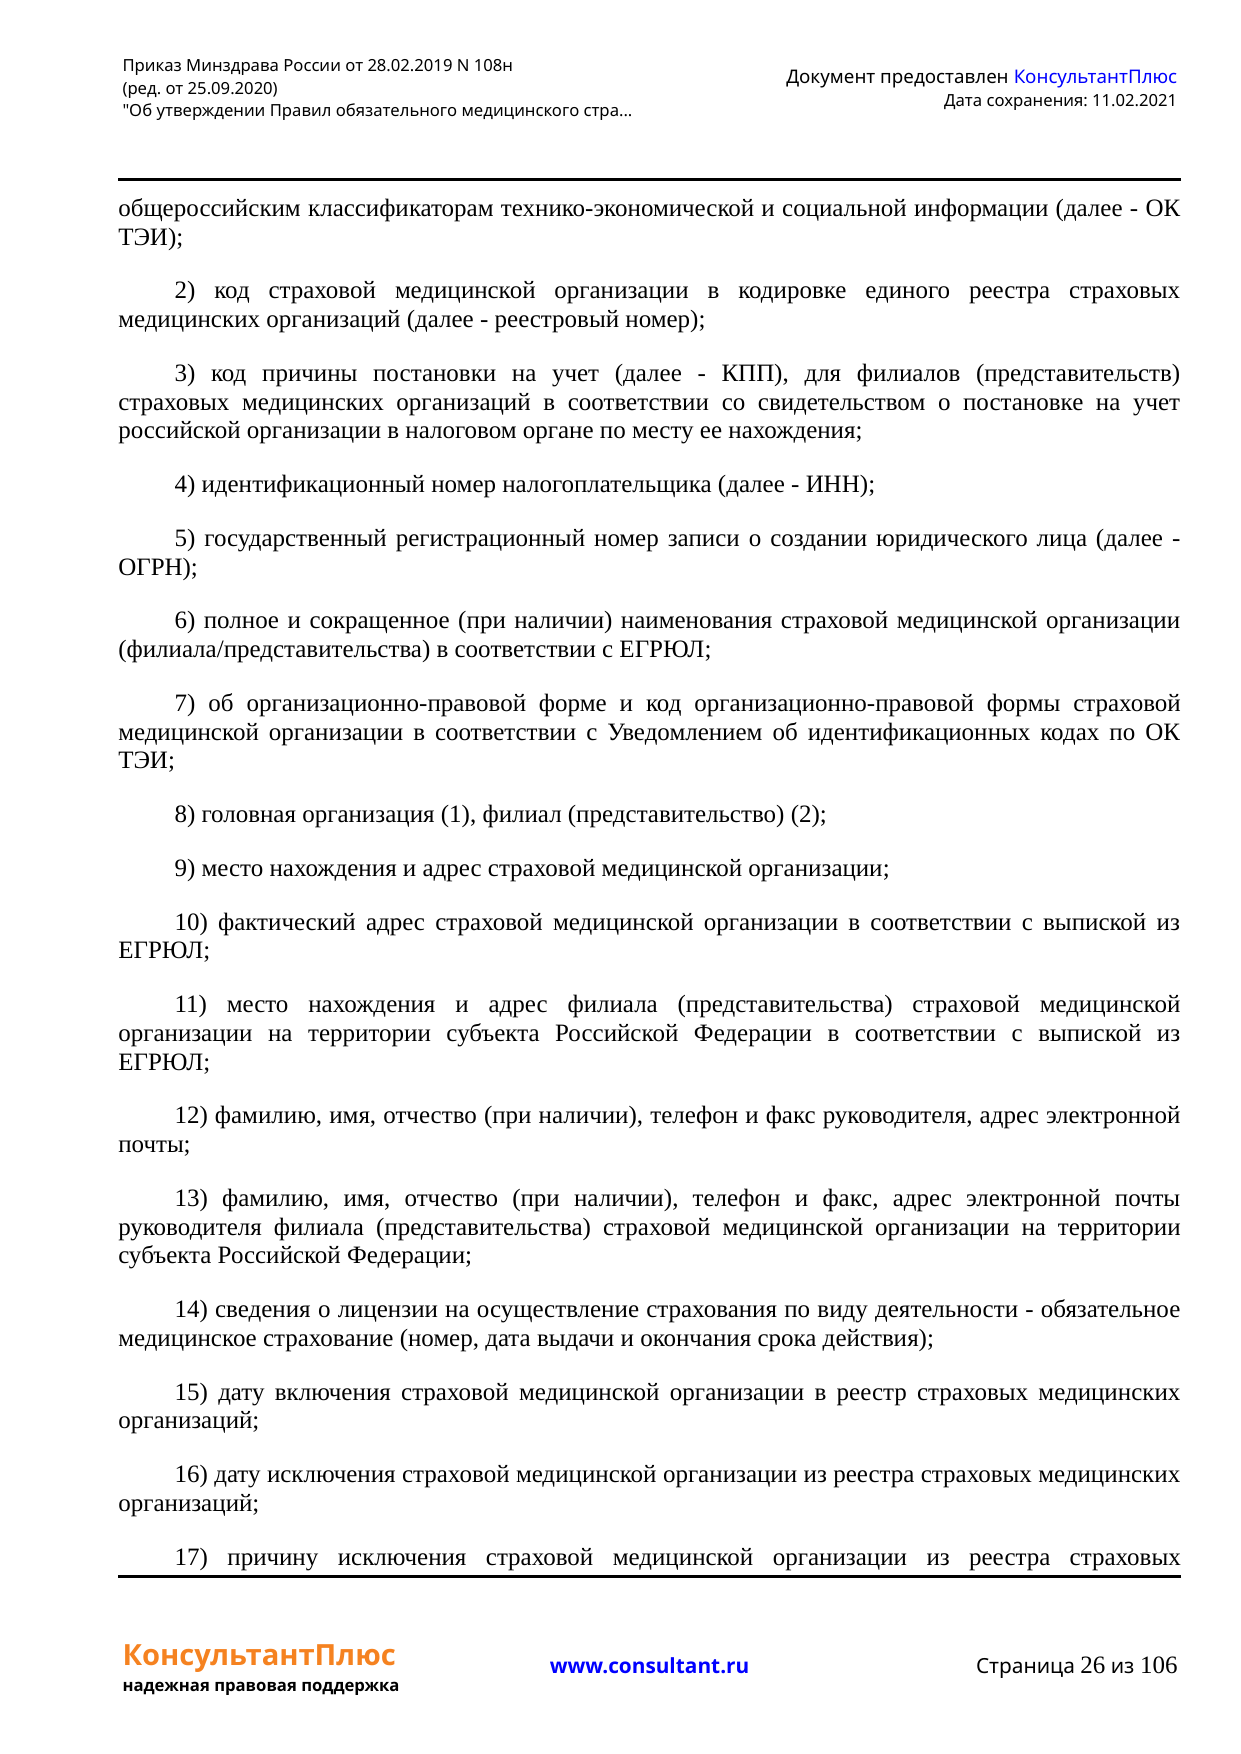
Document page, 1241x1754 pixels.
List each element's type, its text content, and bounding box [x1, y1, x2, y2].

text 8) головная организация (1), филиал (представительство) (2); [118, 799, 1181, 828]
text 2) код страховой медицинской организации в кодировке единого реестра страховых медицинских организаций (далее - реестровый номер); [118, 275, 1181, 333]
text 3) код причины постановки на учет (далее - КПП), для филиалов (представительств) страховых медицинских организаций в соответствии со свидетельством о постановке на учет российской организации в налоговом органе по месту ее нахождения; [118, 358, 1181, 444]
text 10) фактический адрес страховой медицинской организации в соответствии с выпиской из ЕГРЮЛ; [118, 907, 1181, 964]
text 15) дату включения страховой медицинской организации в реестр страховых медицинских организаций; [118, 1377, 1181, 1434]
text 4) идентификационный номер налогоплательщика (далее - ИНН); [118, 469, 1181, 498]
text 16) дату исключения страховой медицинской организации из реестра страховых медицинских организаций; [118, 1459, 1181, 1517]
text общероссийским классификаторам технико-экономической и социальной информации (далее - ОК ТЭИ); [118, 193, 1181, 250]
text 6) полное и сокращенное (при наличии) наименования страховой медицинской организации (филиала/представительства) в соответствии с ЕГРЮЛ; [118, 605, 1181, 663]
text 9) место нахождения и адрес страховой медицинской организации; [118, 853, 1181, 882]
text 7) об организационно-правовой форме и код организационно-правовой формы страховой медицинской организации в соответствии с Уведомлением об идентификационных кодах по ОК ТЭИ; [118, 688, 1181, 774]
text 14) сведения о лицензии на осуществление страхования по виду деятельности - обязательное медицинское страхование (номер, дата выдачи и окончания срока действия); [118, 1294, 1181, 1352]
text 12) фамилию, имя, отчество (при наличии), телефон и факс руководителя, адрес электронной почты; [118, 1100, 1181, 1158]
text 11) место нахождения и адрес филиала (представительства) страховой медицинской организации на территории субъекта Российской Федерации в соответствии с выпиской из ЕГРЮЛ; [118, 989, 1181, 1075]
text 17) причину исключения страховой медицинской организации из реестра страховых [118, 1542, 1181, 1570]
text 5) государственный регистрационный номер записи о создании юридического лица (далее - ОГРН); [118, 523, 1181, 580]
text 13) фамилию, имя, отчество (при наличии), телефон и факс, адрес электронной почты руководителя филиала (представительства) страховой медицинской организации на территории субъекта Российской Федерации; [118, 1183, 1181, 1269]
